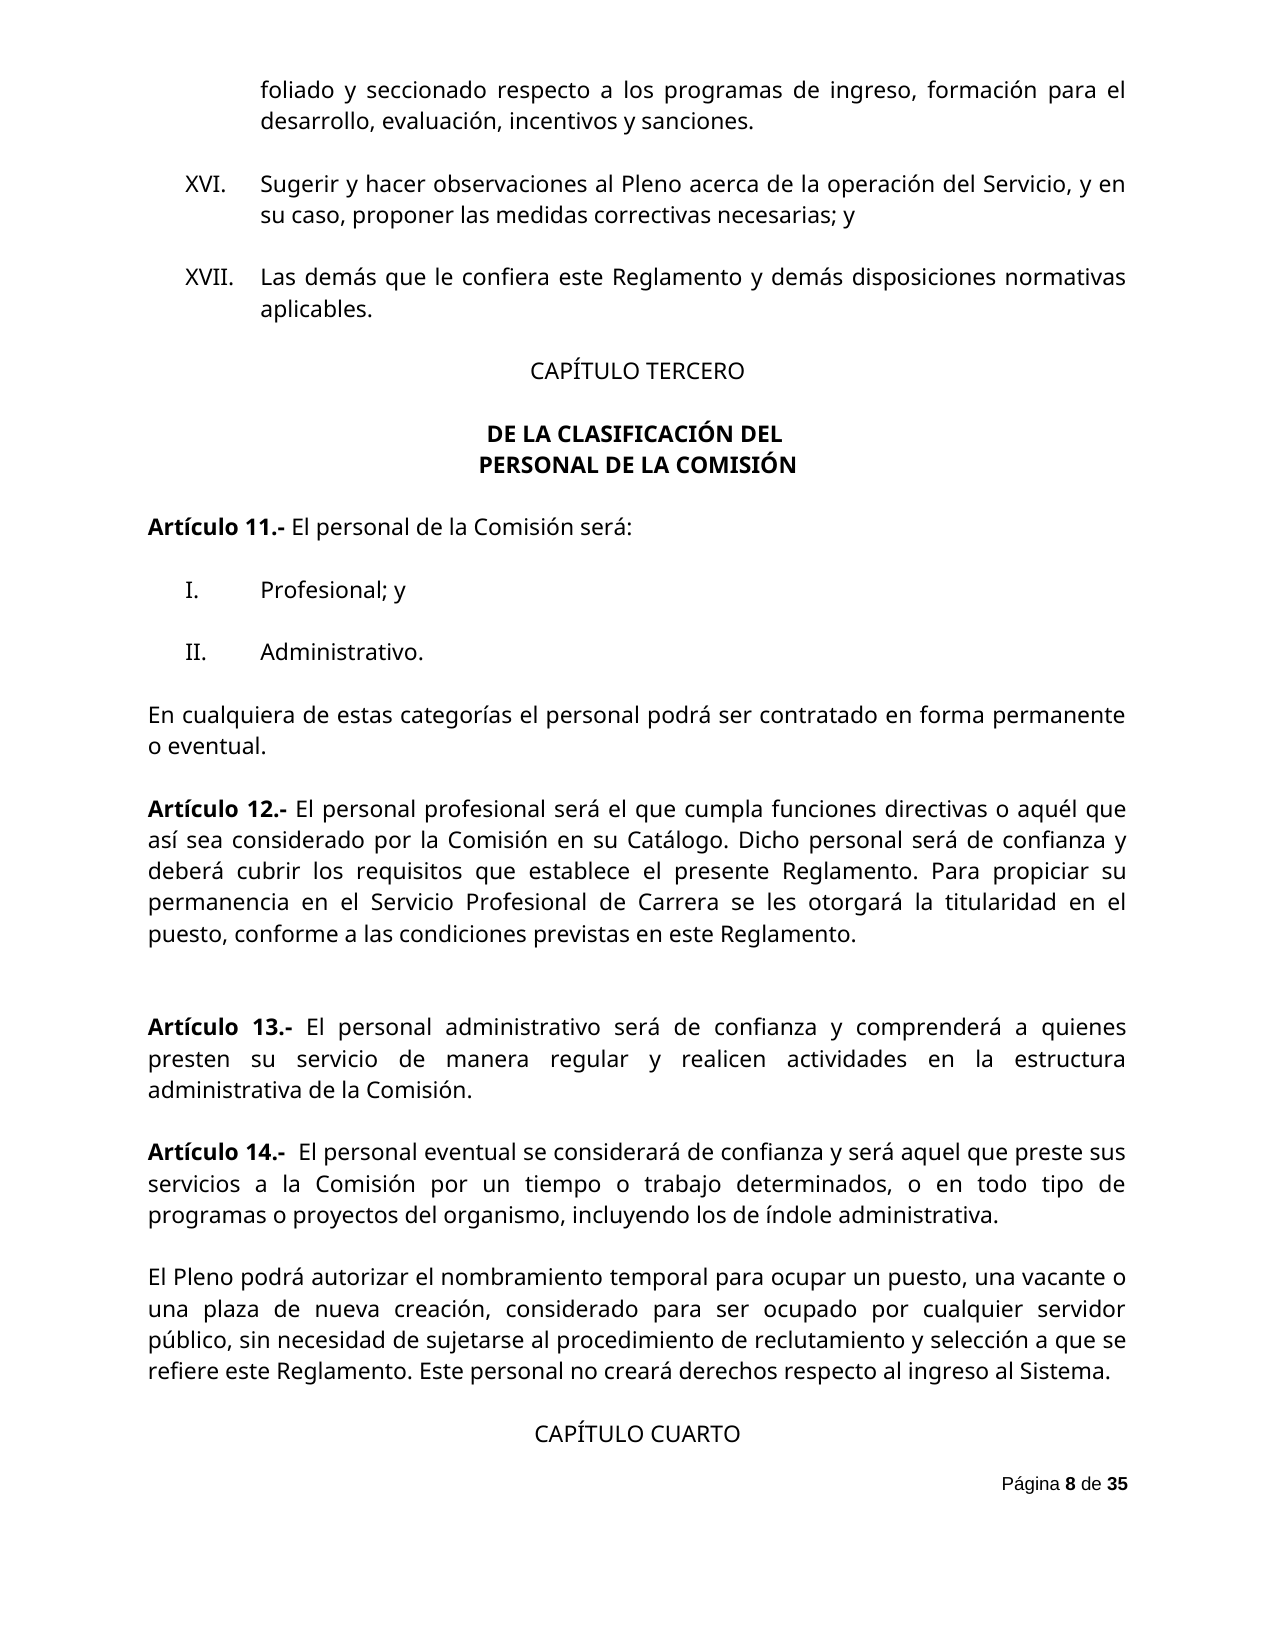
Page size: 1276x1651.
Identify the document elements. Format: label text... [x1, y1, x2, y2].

text Artículo 14.- El personal eventual se considerará de confianza y será aquel que preste sus servicios a la Comisión por un tiempo o trabajo determinados, o en todo tipo de programas o proyectos del organismo, incluyendo los de índole administrativa. [148, 1136, 1127, 1230]
list foliado y seccionado respecto a los programas de ingreso, formación para el desarrollo, evaluación, incentivos y sanciones. [185, 74, 1127, 136]
text CAPÍTULO CUARTO [148, 1418, 1127, 1449]
text DE LA CLASIFICACIÓN DEL [148, 418, 1127, 449]
list Las demás que le confiera este Reglamento y demás disposiciones normativas aplicables. [185, 261, 1127, 324]
text Artículo 13.- El personal administrativo será de confianza y comprenderá a quienes presten su servicio de manera regular y realicen actividades en la estructura administrativa de la Comisión. [148, 1011, 1127, 1105]
text Artículo 11.- El personal de la Comisión será: [148, 511, 1127, 543]
list Profesional; y [185, 574, 1127, 605]
list Sugerir y hacer observaciones al Pleno acerca de la operación del Servicio, y en su caso, proponer las medidas correctivas necesarias; y [185, 168, 1127, 230]
text En cualquiera de estas categorías el personal podrá ser contratado en forma permanente o eventual. [148, 699, 1127, 761]
text PERSONAL DE LA COMISIÓN [148, 449, 1127, 480]
text CAPÍTULO TERCERO [148, 355, 1127, 386]
text Artículo 12.- El personal profesional será el que cumpla funciones directivas o aquél que así sea considerado por la Comisión en su Catálogo. Dicho personal será de confianza y deberá cubrir los requisitos que establece el presente Reglamento. Para propiciar su permanencia en el Servicio Profesional de Carrera se les otorgará la titularidad en el puesto, conforme a las condiciones previstas en este Reglamento. [148, 793, 1127, 949]
list Administrativo. [185, 636, 1127, 668]
text El Pleno podrá autorizar el nombramiento temporal para ocupar un puesto, una vacante o una plaza de nueva creación, considerado para ser ocupado por cualquier servidor público, sin necesidad de sujetarse al procedimiento de reclutamiento y selección a que se refiere este Reglamento. Este personal no creará derechos respecto al ingreso al Sistema. [148, 1261, 1127, 1386]
